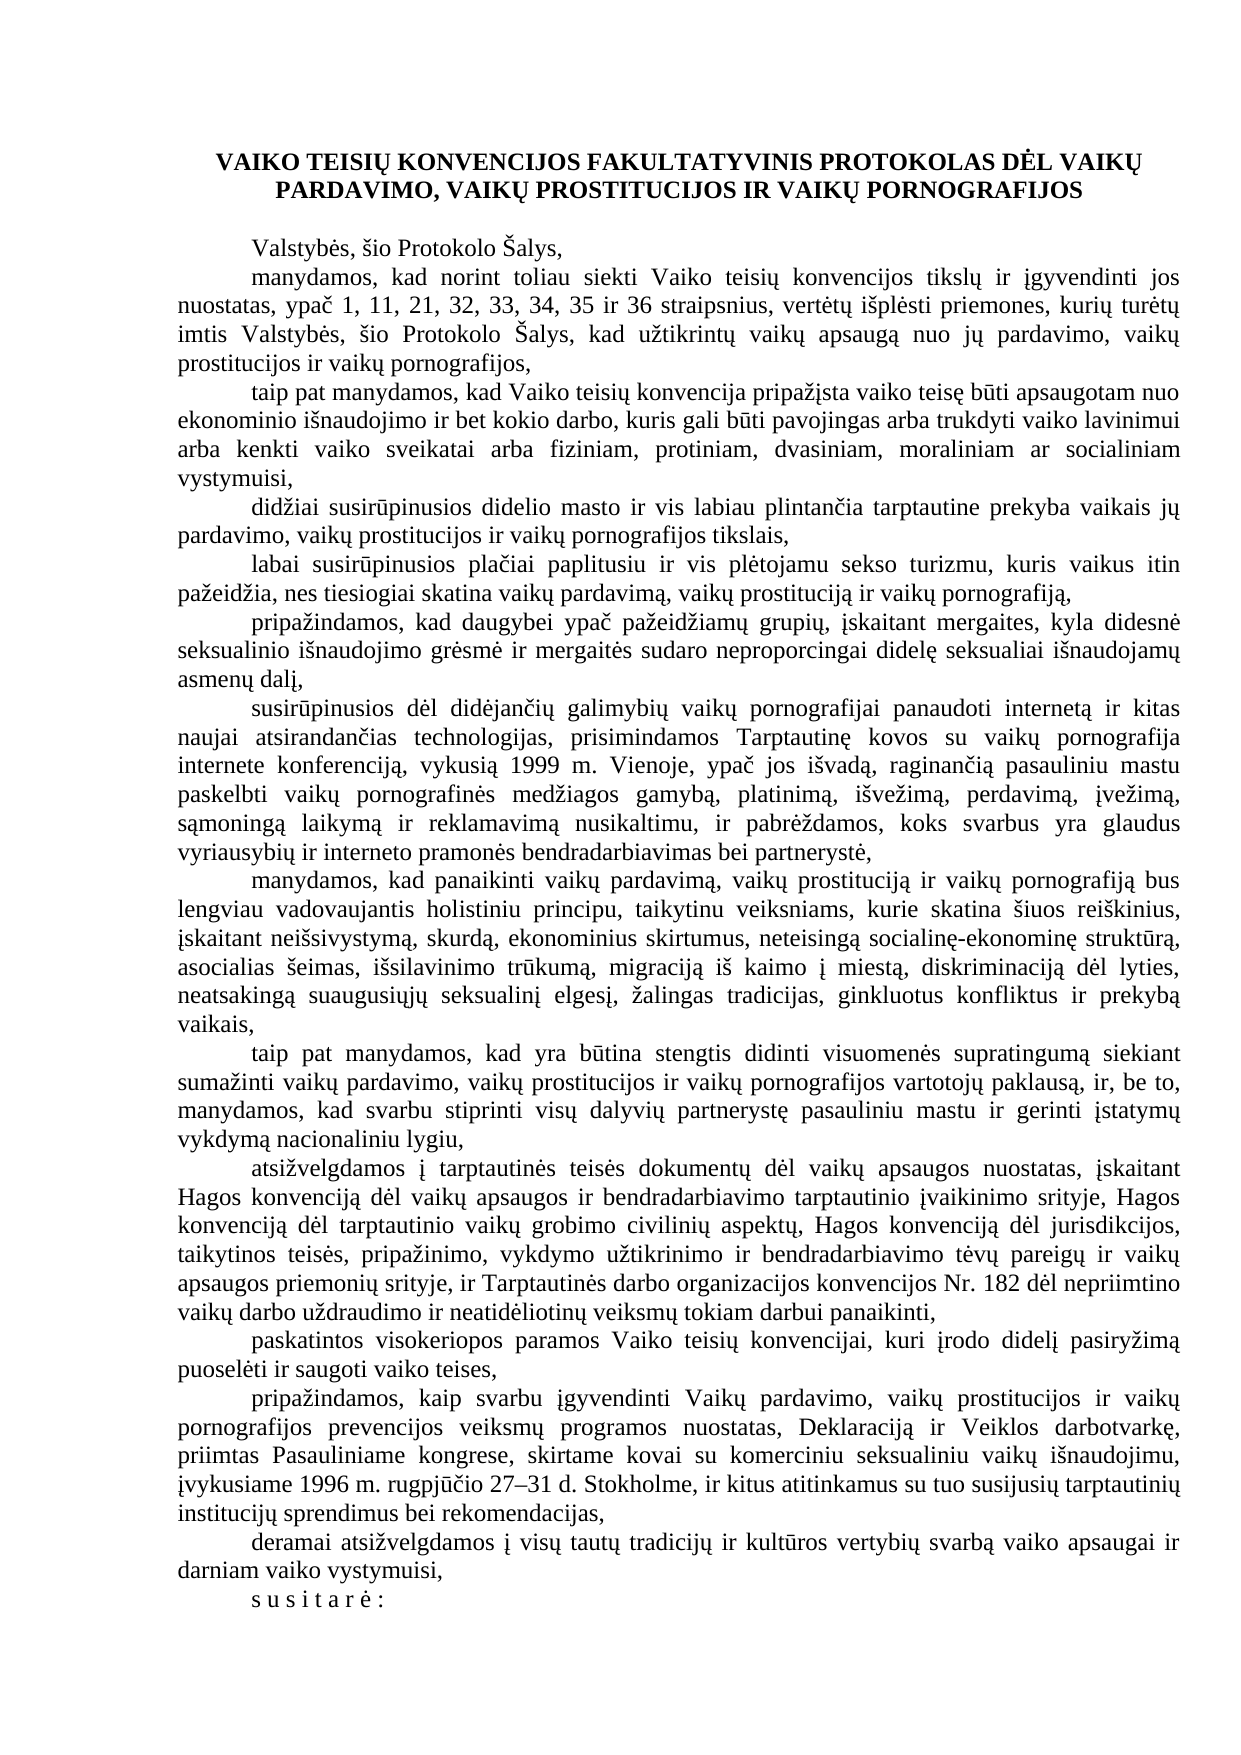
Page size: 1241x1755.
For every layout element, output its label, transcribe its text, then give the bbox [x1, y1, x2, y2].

text deramai atsižvelgdamos į visų tautų tradicijų ir kultūros vertybių svarbą vaiko apsaugai ir darniam vaiko vystymuisi, [177, 1527, 1181, 1584]
text pripažindamos, kad daugybei ypač pažeidžiamų grupių, įskaitant mergaites, kyla didesnė seksualinio išnaudojimo grėsmė ir mergaitės sudaro neproporcingai didelę seksualiai išnaudojamų asmenų dalį, [177, 607, 1181, 693]
text manydamos, kad panaikinti vaikų pardavimą, vaikų prostituciją ir vaikų pornografiją bus lengviau vadovaujantis holistiniu principu, taikytinu veiksniams, kurie skatina šiuos reiškinius, įskaitant neišsivystymą, skurdą, ekonominius skirtumus, neteisingą socialinę-ekonominę struktūrą, asocialias šeimas, išsilavinimo trūkumą, migraciją iš kaimo į miestą, diskriminaciją dėl lyties, neatsakingą suaugusiųjų seksualinį elgesį, žalingas tradicijas, ginkluotus konfliktus ir prekybą vaikais, [177, 866, 1181, 1038]
text taip pat manydamos, kad Vaiko teisių konvencija pripažįsta vaiko teisę būti apsaugotam nuo ekonominio išnaudojimo ir bet kokio darbo, kuris gali būti pavojingas arba trukdyti vaiko lavinimui arba kenkti vaiko sveikatai arba fiziniam, protiniam, dvasiniam, moraliniam ar socialiniam vystymuisi, [177, 377, 1181, 492]
text Valstybės, šio Protokolo Šalys, [177, 233, 1181, 262]
text susirūpinusios dėl didėjančių galimybių vaikų pornografijai panaudoti internetą ir kitas naujai atsirandančias technologijas, prisimindamos Tarptautinę kovos su vaikų pornografija internete konferenciją, vykusią 1999 m. Vienoje, ypač jos išvadą, raginančią pasauliniu mastu paskelbti vaikų pornografinės medžiagos gamybą, platinimą, išvežimą, perdavimą, įvežimą, sąmoningą laikymą ir reklamavimą nusikaltimu, ir pabrėždamos, koks svarbus yra glaudus vyriausybių ir interneto pramonės bendradarbiavimas bei partnerystė, [177, 693, 1181, 866]
text atsižvelgdamos į tarptautinės teisės dokumentų dėl vaikų apsaugos nuostatas, įskaitant Hagos konvenciją dėl vaikų apsaugos ir bendradarbiavimo tarptautinio įvaikinimo srityje, Hagos konvenciją dėl tarptautinio vaikų grobimo civilinių aspektų, Hagos konvenciją dėl jurisdikcijos, taikytinos teisės, pripažinimo, vykdymo užtikrinimo ir bendradarbiavimo tėvų pareigų ir vaikų apsaugos priemonių srityje, ir Tarptautinės darbo organizacijos konvencijos Nr. 182 dėl nepriimtino vaikų darbo uždraudimo ir neatidėliotinų veiksmų tokiam darbui panaikinti, [177, 1153, 1181, 1326]
text Vaiko teisių konvencijos FAKULTATYVINIS protokolas dėl vaikų PARDAVIMO, VAIKŲ PROSTITUCIJOS IR VAIKŲ PORNOGRAFIJOS [177, 147, 1181, 204]
text labai susirūpinusios plačiai paplitusiu ir vis plėtojamu sekso turizmu, kuris vaikus itin pažeidžia, nes tiesiogiai skatina vaikų pardavimą, vaikų prostituciją ir vaikų pornografiją, [177, 549, 1181, 607]
text susitarė: [177, 1584, 1181, 1613]
text taip pat manydamos, kad yra būtina stengtis didinti visuomenės supratingumą siekiant sumažinti vaikų pardavimo, vaikų prostitucijos ir vaikų pornografijos vartotojų paklausą, ir, be to, manydamos, kad svarbu stiprinti visų dalyvių partnerystę pasauliniu mastu ir gerinti įstatymų vykdymą nacionaliniu lygiu, [177, 1038, 1181, 1153]
text pripažindamos, kaip svarbu įgyvendinti Vaikų pardavimo, vaikų prostitucijos ir vaikų pornografijos prevencijos veiksmų programos nuostatas, Deklaraciją ir Veiklos darbotvarkę, priimtas Pasauliniame kongrese, skirtame kovai su komerciniu seksualiniu vaikų išnaudojimu, įvykusiame 1996 m. rugpjūčio 27–31 d. Stokholme, ir kitus atitinkamus su tuo susijusių tarptautinių institucijų sprendimus bei rekomendacijas, [177, 1383, 1181, 1527]
text didžiai susirūpinusios didelio masto ir vis labiau plintančia tarptautine prekyba vaikais jų pardavimo, vaikų prostitucijos ir vaikų pornografijos tikslais, [177, 492, 1181, 549]
text manydamos, kad norint toliau siekti Vaiko teisių konvencijos tikslų ir įgyvendinti jos nuostatas, ypač 1, 11, 21, 32, 33, 34, 35 ir 36 straipsnius, vertėtų išplėsti priemones, kurių turėtų imtis Valstybės, šio Protokolo Šalys, kad užtikrintų vaikų apsaugą nuo jų pardavimo, vaikų prostitucijos ir vaikų pornografijos, [177, 262, 1181, 377]
text paskatintos visokeriopos paramos Vaiko teisių konvencijai, kuri įrodo didelį pasiryžimą puoselėti ir saugoti vaiko teises, [177, 1326, 1181, 1383]
